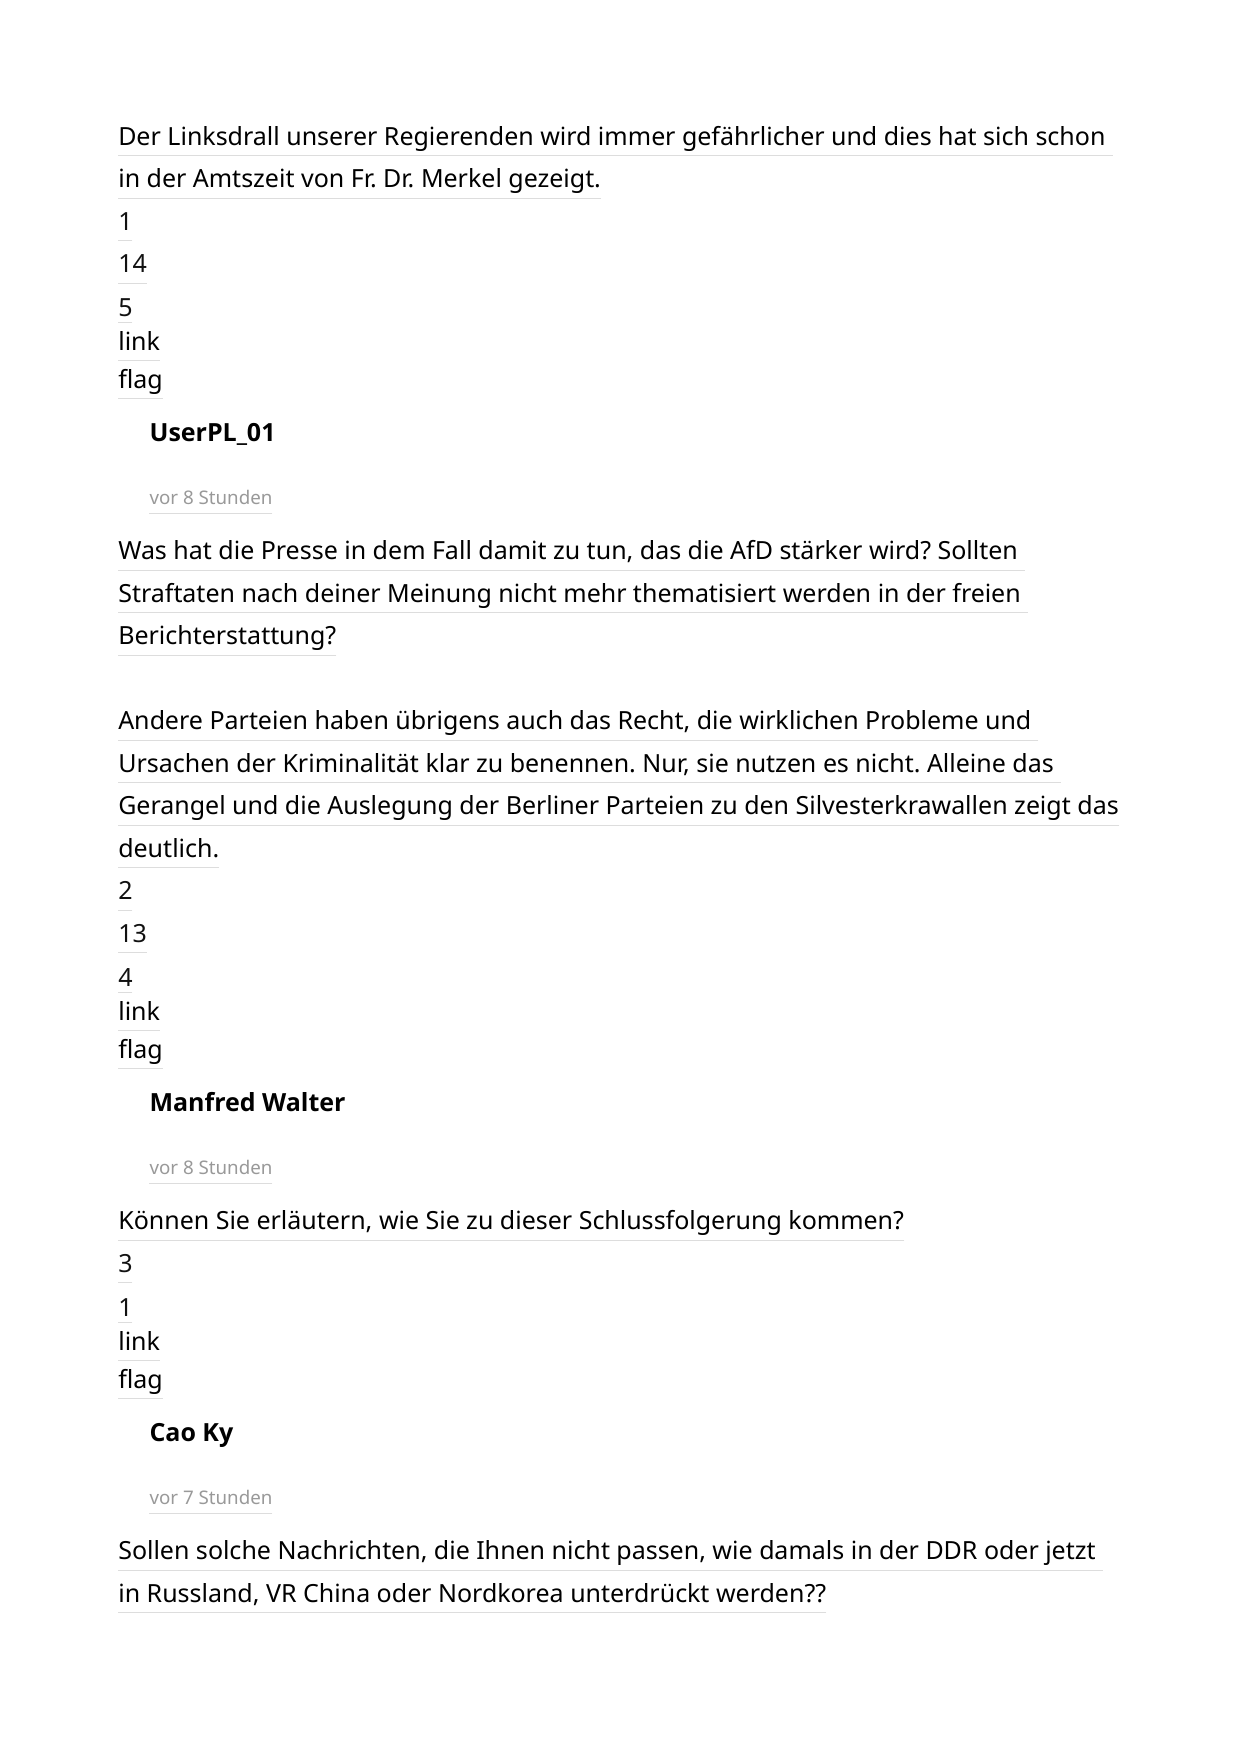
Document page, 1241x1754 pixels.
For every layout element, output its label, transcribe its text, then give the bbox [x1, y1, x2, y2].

text 13 [118, 916, 1122, 953]
text 3 [118, 1245, 1122, 1283]
text Manfred Walter [149, 1085, 1122, 1119]
text link [118, 993, 1122, 1031]
text vor 7 Stunden [149, 1484, 1117, 1514]
text Können Sie erläutern, wie Sie zu dieser Schlussfolgerung kommen? [118, 1203, 1122, 1241]
text Cao Ky [149, 1415, 1122, 1449]
text 14 [118, 246, 1122, 284]
text Der Linksdrall unserer Regierenden wird immer gefährlicher und dies hat sich schon in der Amtszeit von Fr. Dr. Merkel gezeigt. [118, 118, 1122, 199]
text 4 [118, 958, 1122, 993]
text link [118, 1323, 1122, 1361]
text Sollen solche Nachrichten, die Ihnen nicht passen, wie damals in der DDR oder jetzt in Russland, VR China oder Nordkorea unterdrückt werden?? [118, 1533, 1122, 1613]
text 2 [118, 873, 1122, 911]
text 1 [118, 1288, 1122, 1323]
text vor 8 Stunden [149, 484, 1117, 514]
text UserPL_01 [149, 415, 1122, 449]
text 5 [118, 288, 1122, 323]
text flag [118, 1031, 1122, 1069]
text Was hat die Presse in dem Fall damit zu tun, das die AfD stärker wird? Sollten Straftaten nach deiner Meinung nicht mehr thematisiert werden in der freien Berichterstattung? Andere Parteien haben übrigens auch das Recht, die wirklichen Probleme und Ursachen der Kriminalität klar zu benennen. Nur, sie nutzen es nicht. Alleine das Gerangel und die Auslegung der Berliner Parteien zu den Silvesterkrawallen zeigt das deutlich. [118, 533, 1122, 868]
text flag [118, 361, 1122, 399]
text vor 8 Stunden [149, 1154, 1117, 1184]
text flag [118, 1361, 1122, 1399]
text link [118, 323, 1122, 361]
text 1 [118, 203, 1122, 241]
